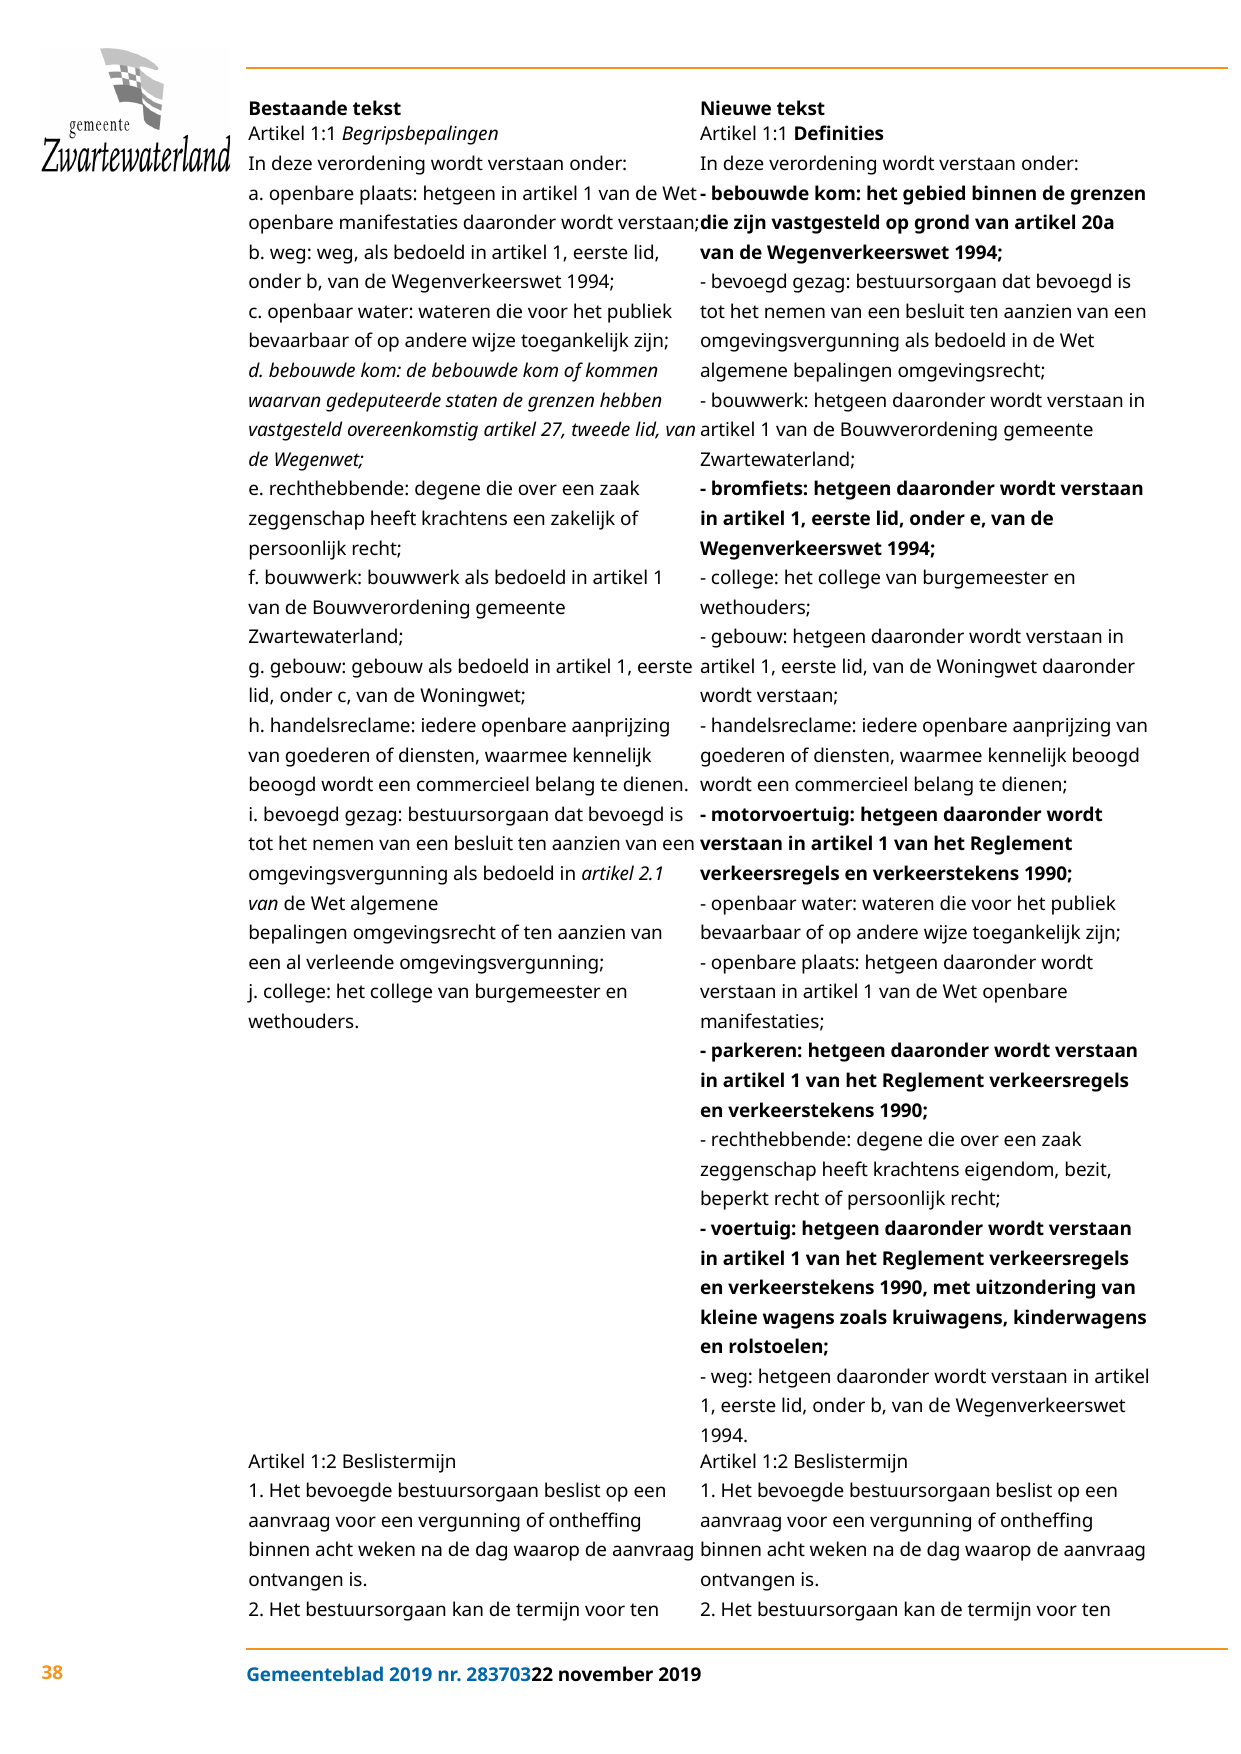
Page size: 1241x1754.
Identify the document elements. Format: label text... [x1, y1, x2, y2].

table_header Nieuwe tekst [700, 95, 1152, 121]
table_cell Artikel 1:2 Beslistermijn 1. Het bevoegde bestuursorgaan beslist op een aanvraag voor een vergunning of ontheffing binnen acht weken na de dag waarop de aanvraag ontvangen is. 2. Het bestuursorgaan kan de termijn voor ten hoogste acht weken verlengen. 3. In afwijking van het tweede lid is artikel 3.9 van de Wet algemene bepalingen omgevingsrecht van toepassing indien beslist wordt op een aanvraag om een ontheffing als bedoeld in artikel 2:10, vierde lid, of een vergunning als bedoeld in artikel 2:11, tweede lid, of artikel 4:11. [700, 1448, 1152, 1612]
picture [41, 47, 231, 172]
table_header Bestaande tekst [248, 95, 700, 121]
table_cell Artikel 1:1 Begripsbepalingen In deze verordening wordt verstaan onder: a. openbare plaats: hetgeen in artikel 1 van de Wet openbare manifestaties daaronder wordt verstaan; b. weg: weg, als bedoeld in artikel 1, eerste lid, onder b, van de Wegenverkeerswet 1994; c. openbaar water: wateren die voor het publiek bevaarbaar of op andere wijze toegankelijk zijn; d. bebouwde kom: de bebouwde kom of kommen waarvan gedeputeerde staten de grenzen hebben vastgesteld overeenkomstig artikel 27, tweede lid, van de Wegenwet; e. rechthebbende: degene die over een zaak zeggenschap heeft krachtens een zakelijk of persoonlijk recht; f. bouwwerk: bouwwerk als bedoeld in artikel 1 van de Bouwverordening gemeente Zwartewaterland; g. gebouw: gebouw als bedoeld in artikel 1, eerste lid, onder c, van de Woningwet; h. handelsreclame: iedere openbare aanprijzing van goederen of diensten, waarmee kennelijk beoogd wordt een commercieel belang te dienen. i. bevoegd gezag: bestuursorgaan dat bevoegd is tot het nemen van een besluit ten aanzien van een omgevingsvergunning als bedoeld in artikel 2.1 van de Wet algemene bepalingen omgevingsrecht of ten aanzien van een al verleende omgevingsvergunning; j. college: het college van burgemeester en wethouders. [248, 121, 700, 1448]
table_cell Artikel 1:1 Definities In deze verordening wordt verstaan onder: - bebouwde kom: het gebied binnen de grenzen die zijn vastgesteld op grond van artikel 20a van de Wegenverkeerswet 1994; - bevoegd gezag: bestuursorgaan dat bevoegd is tot het nemen van een besluit ten aanzien van een omgevingsvergunning als bedoeld in de Wet algemene bepalingen omgevingsrecht; - bouwwerk: hetgeen daaronder wordt verstaan in artikel 1 van de Bouwverordening gemeente Zwartewaterland; - bromfiets: hetgeen daaronder wordt verstaan in artikel 1, eerste lid, onder e, van de Wegenverkeerswet 1994; - college: het college van burgemeester en wethouders; - gebouw: hetgeen daaronder wordt verstaan in artikel 1, eerste lid, van de Woningwet daaronder wordt verstaan; - handelsreclame: iedere openbare aanprijzing van goederen of diensten, waarmee kennelijk beoogd wordt een commercieel belang te dienen; - motorvoertuig: hetgeen daaronder wordt verstaan in artikel 1 van het Reglement verkeersregels en verkeerstekens 1990; - openbaar water: wateren die voor het publiek bevaarbaar of op andere wijze toegankelijk zijn; - openbare plaats: hetgeen daaronder wordt verstaan in artikel 1 van de Wet openbare manifestaties; - parkeren: hetgeen daaronder wordt verstaan in artikel 1 van het Reglement verkeersregels en verkeerstekens 1990; - rechthebbende: degene die over een zaak zeggenschap heeft krachtens eigendom, bezit, beperkt recht of persoonlijk recht; - voertuig: hetgeen daaronder wordt verstaan in artikel 1 van het Reglement verkeersregels en verkeerstekens 1990, met uitzondering van kleine wagens zoals kruiwagens, kinderwagens en rolstoelen; - weg: hetgeen daaronder wordt verstaan in artikel 1, eerste lid, onder b, van de Wegenverkeerswet 1994. [700, 121, 1152, 1448]
table_cell Artikel 1:2 Beslistermijn 1. Het bevoegde bestuursorgaan beslist op een aanvraag voor een vergunning of ontheffing binnen acht weken na de dag waarop de aanvraag ontvangen is. 2. Het bestuursorgaan kan de termijn voor ten hoogste acht weken verlengen. 3. In afwijking van het tweede lid is artikel 3.9 van de Wet algemene bepalingen omgevingsrecht van toepassing indien beslist wordt op een aanvraag om een ontheffing als bedoeld in artikel 2:10, vierde lid, of een vergunning als bedoeld in artikel 2:11, of artikel 4:11. [248, 1448, 700, 1612]
